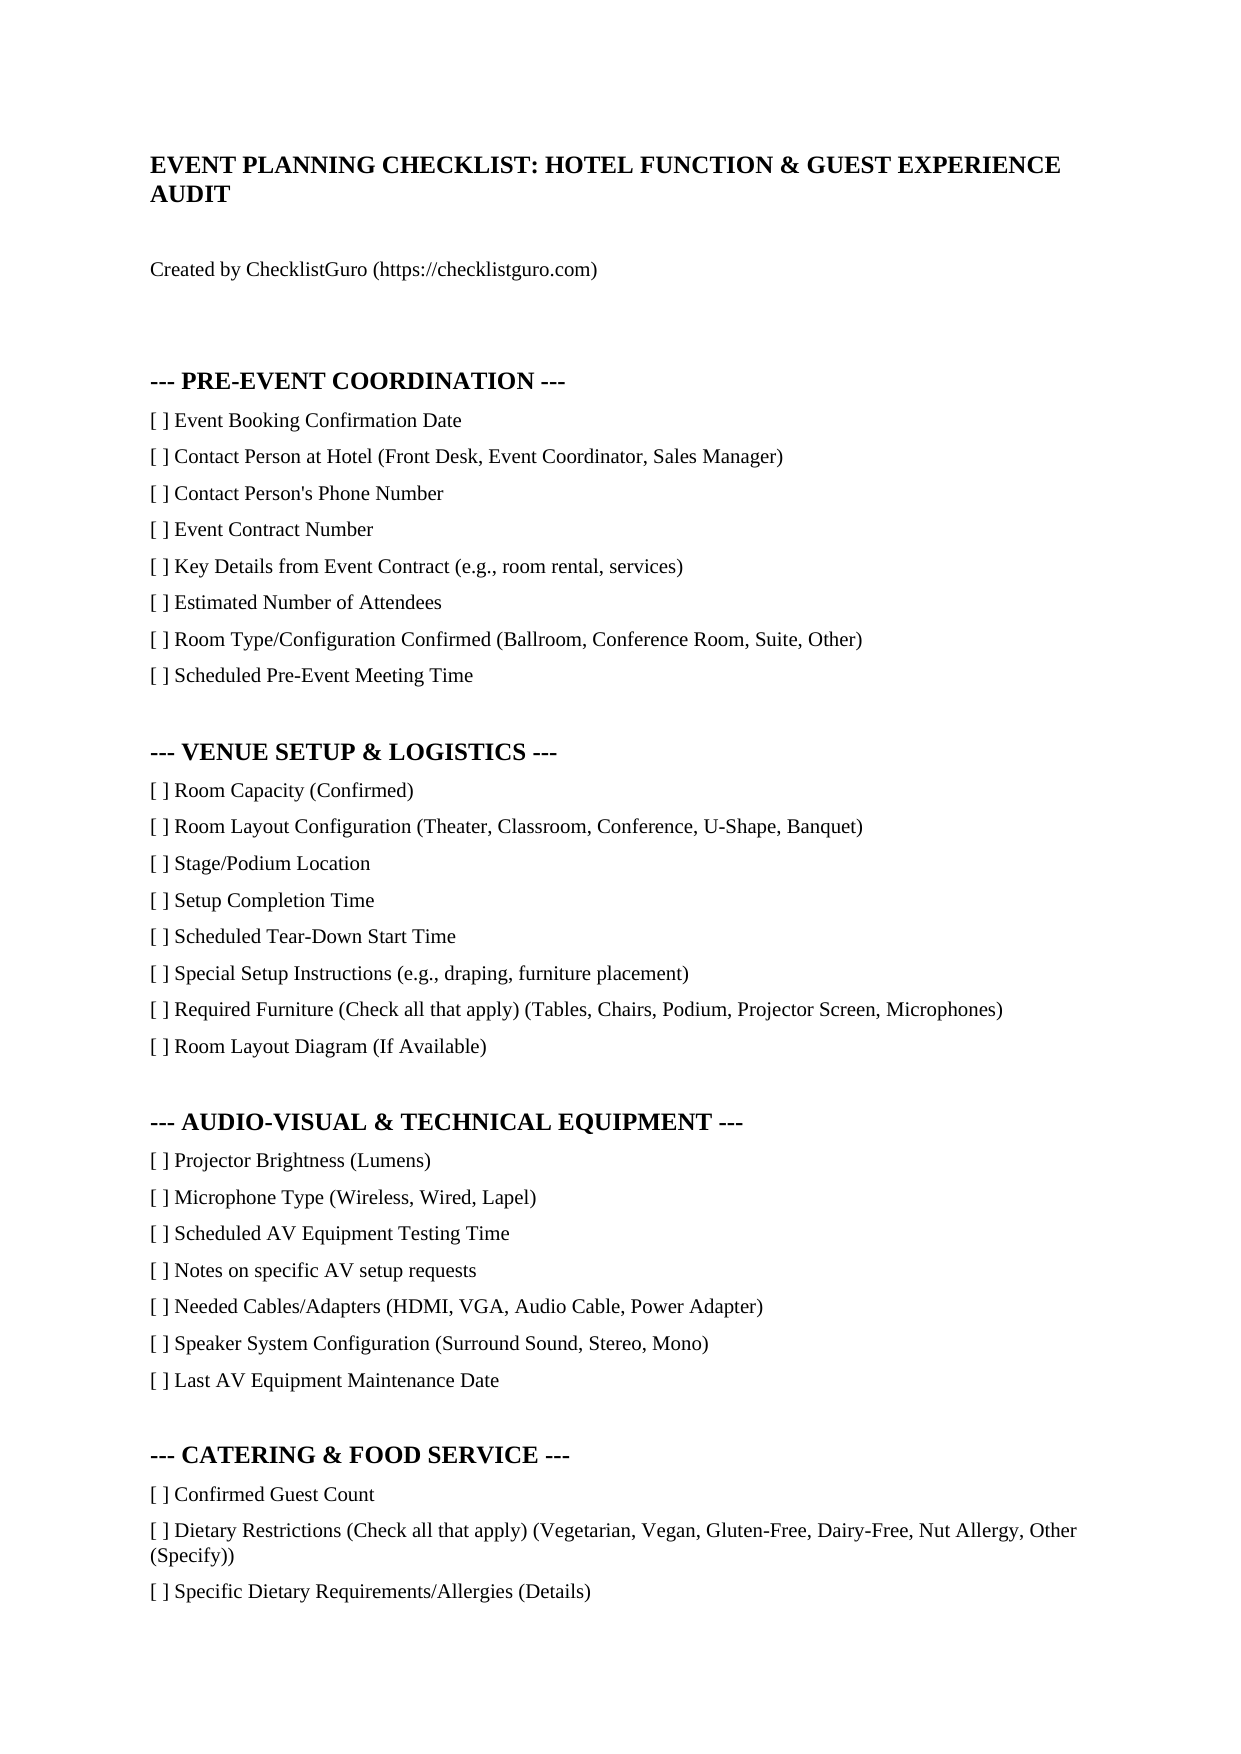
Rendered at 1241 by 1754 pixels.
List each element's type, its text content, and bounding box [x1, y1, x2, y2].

text [ ] Setup Completion Time [150, 887, 1090, 912]
text [ ] Projector Brightness (Lumens) [150, 1148, 1090, 1172]
text [ ] Microphone Type (Wireless, Wired, Lapel) [150, 1185, 1090, 1209]
text --- AUDIO-VISUAL & TECHNICAL EQUIPMENT --- [150, 1107, 1090, 1136]
text [ ] Confirmed Guest Count [150, 1482, 1090, 1506]
text [ ] Last AV Equipment Maintenance Date [150, 1367, 1090, 1392]
text EVENT PLANNING CHECKLIST: HOTEL FUNCTION & GUEST EXPERIENCE AUDIT [150, 150, 1090, 207]
text [ ] Scheduled AV Equipment Testing Time [150, 1221, 1090, 1245]
text [ ] Room Type/Configuration Confirmed (Ballroom, Conference Room, Suite, Other) [150, 627, 1090, 651]
text [ ] Contact Person's Phone Number [150, 481, 1090, 505]
text [ ] Notes on specific AV setup requests [150, 1258, 1090, 1282]
text [ ] Stage/Podium Location [150, 851, 1090, 875]
text [ ] Required Furniture (Check all that apply) (Tables, Chairs, Podium, Projector Screen, Microphones) [150, 997, 1090, 1021]
text [ ] Room Layout Diagram (If Available) [150, 1034, 1090, 1058]
text [ ] Scheduled Pre-Event Meeting Time [150, 663, 1090, 687]
text [ ] Room Layout Configuration (Theater, Classroom, Conference, U-Shape, Banquet) [150, 814, 1090, 838]
text [ ] Scheduled Tear-Down Start Time [150, 924, 1090, 948]
text [ ] Event Contract Number [150, 517, 1090, 541]
text [ ] Dietary Restrictions (Check all that apply) (Vegetarian, Vegan, Gluten-Free, Dairy-Free, Nut Allergy, Other (Specify)) [150, 1518, 1090, 1567]
text --- PRE-EVENT COORDINATION --- [150, 366, 1090, 395]
text [ ] Room Capacity (Confirmed) [150, 778, 1090, 802]
text [ ] Key Details from Event Contract (e.g., room rental, services) [150, 554, 1090, 578]
text Created by ChecklistGuro (https://checklistguro.com) [150, 257, 1090, 281]
text --- VENUE SETUP & LOGISTICS --- [150, 737, 1090, 765]
text [ ] Special Setup Instructions (e.g., draping, furniture placement) [150, 961, 1090, 985]
text [ ] Event Booking Confirmation Date [150, 407, 1090, 432]
text [ ] Contact Person at Hotel (Front Desk, Event Coordinator, Sales Manager) [150, 444, 1090, 468]
text [ ] Specific Dietary Requirements/Allergies (Details) [150, 1579, 1090, 1603]
text [ ] Needed Cables/Adapters (HDMI, VGA, Audio Cable, Power Adapter) [150, 1294, 1090, 1318]
text [ ] Speaker System Configuration (Surround Sound, Stereo, Mono) [150, 1331, 1090, 1355]
text [ ] Estimated Number of Attendees [150, 590, 1090, 614]
text --- CATERING & FOOD SERVICE --- [150, 1441, 1090, 1469]
